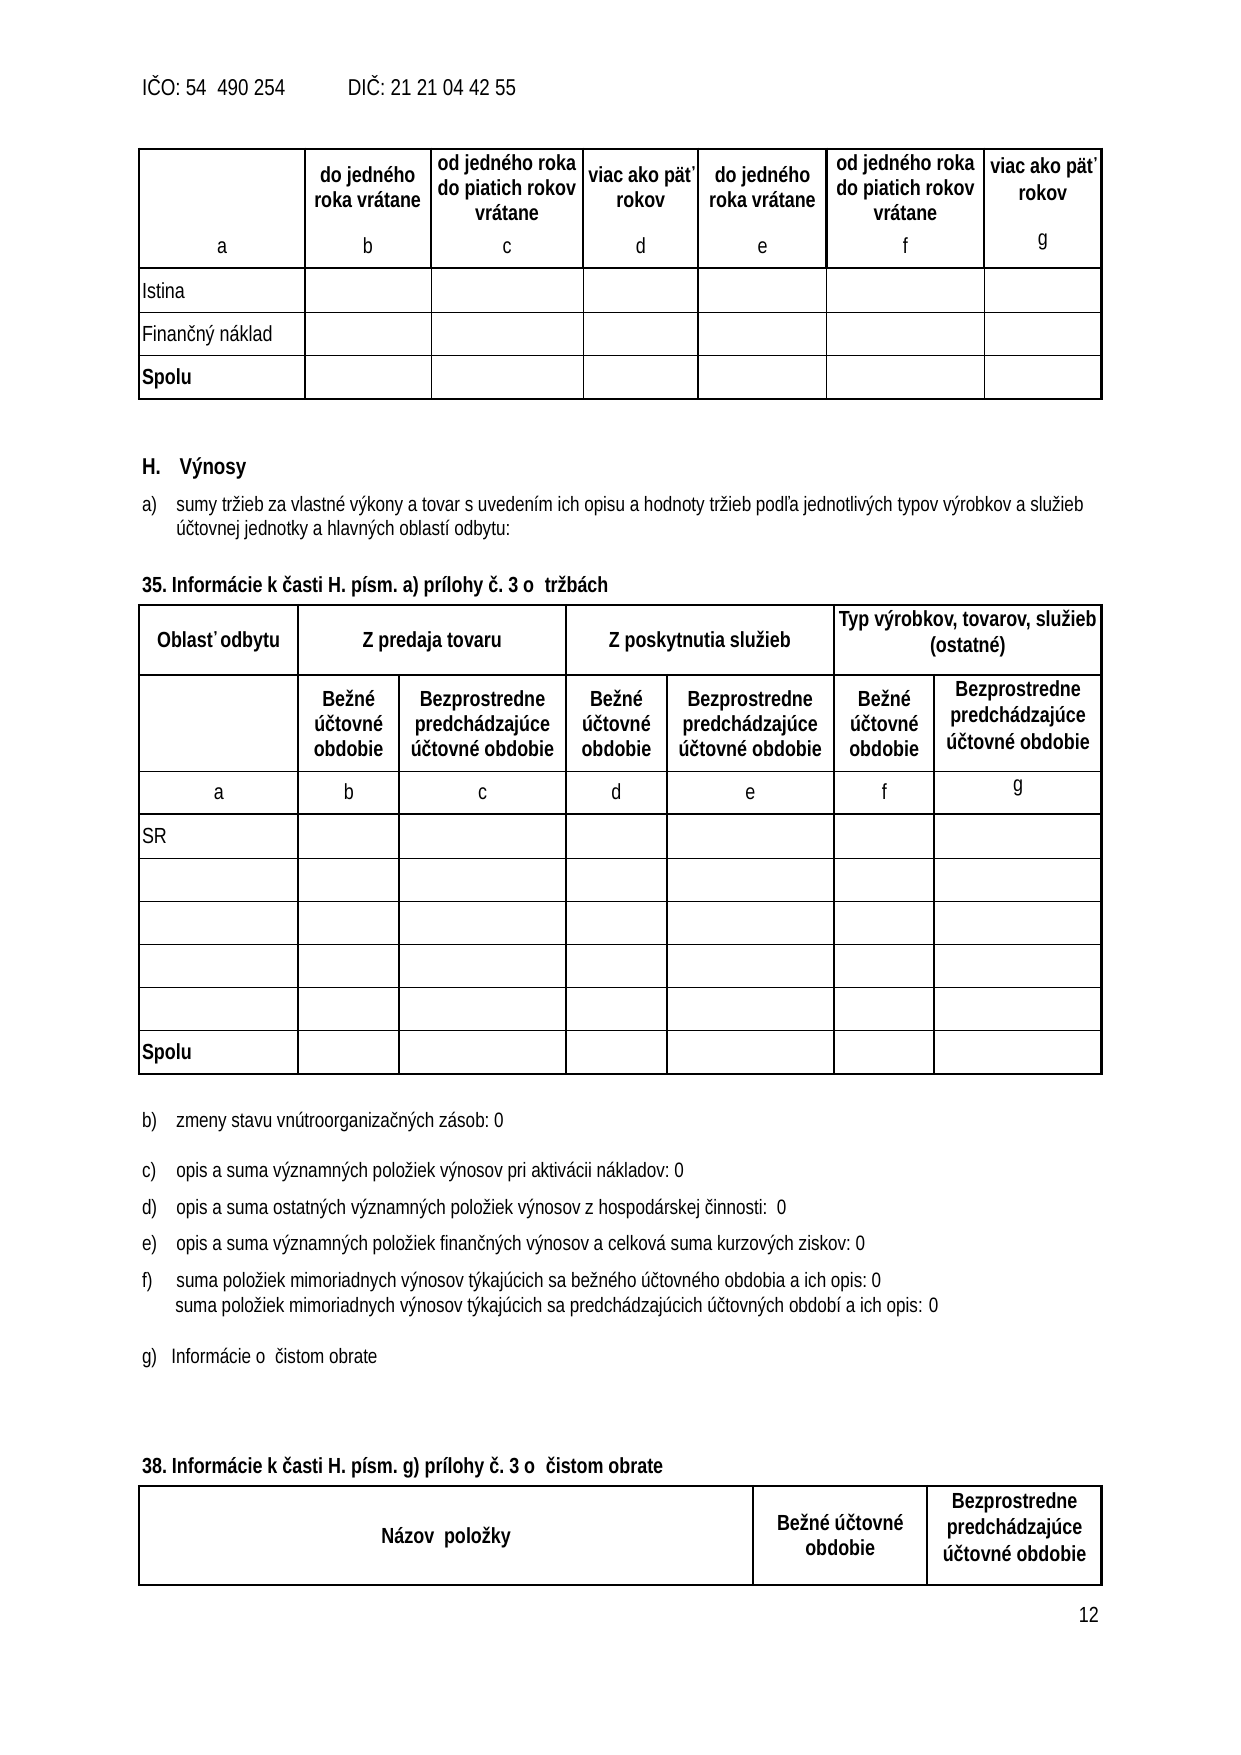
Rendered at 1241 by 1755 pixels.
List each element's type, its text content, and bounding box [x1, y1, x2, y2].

table_cell [584, 313, 697, 355]
table_cell Bežné účtovné obdobie [299, 676, 398, 771]
table_header Bezprostredne predchádzajúce účtovné obdobie [928, 1487, 1100, 1583]
table_cell [299, 988, 398, 1030]
table_cell [400, 815, 565, 857]
table_cell [935, 945, 1100, 987]
table_cell [432, 356, 583, 398]
table_cell Finančný náklad [140, 313, 304, 355]
table_cell [432, 313, 583, 355]
table_cell Bežné účtovné obdobie [835, 676, 933, 771]
table_cell [827, 356, 984, 398]
table_cell viac ako päť rokov [584, 150, 697, 225]
table_cell [299, 1031, 398, 1073]
table_cell [835, 1031, 933, 1073]
table_cell c [400, 772, 565, 812]
text suma položiek mimoriadnych výnosov týkajúcich sa predchádzajúcich účtovných období a ich opis: 0 [142, 1291, 1098, 1318]
table_cell [668, 945, 833, 987]
table_cell f [835, 772, 933, 812]
table_cell [567, 859, 666, 901]
table_cell [699, 356, 826, 398]
table_cell [835, 902, 933, 944]
table_cell [567, 988, 666, 1030]
table_cell [400, 859, 565, 901]
table_cell [935, 902, 1100, 944]
table_cell [299, 815, 398, 857]
table_cell [985, 269, 1100, 312]
table_cell Spolu [140, 1031, 297, 1073]
table_cell [299, 945, 398, 987]
subtitle 38. Informácie k časti H. písm. g) prílohy č. 3 o čistom obrate [142, 1453, 1098, 1478]
table_cell [567, 945, 666, 987]
table_cell [400, 902, 565, 944]
text H. Výnosy [142, 453, 1098, 479]
table_cell [584, 269, 697, 312]
table_cell [699, 313, 826, 355]
table_cell od jedného roka do piatich rokov vrátane [828, 150, 983, 225]
table_cell [140, 988, 297, 1030]
table_cell [584, 356, 697, 398]
table_cell d [567, 772, 666, 812]
text b) zmeny stavu vnútroorganizačných zásob: 0 [142, 1108, 1098, 1132]
table_cell a [140, 225, 304, 267]
table_cell b [299, 772, 398, 812]
table_cell e [699, 225, 825, 267]
table_cell [985, 356, 1100, 398]
table_cell [835, 859, 933, 901]
table_cell b [306, 225, 430, 267]
table_cell Bezprostredne predchádzajúce účtovné obdobie [935, 676, 1100, 771]
table_cell [140, 676, 297, 771]
table_cell do jedného roka vrátane [306, 150, 430, 225]
table_cell [827, 313, 984, 355]
table_cell [400, 988, 565, 1030]
table_cell Istina [140, 269, 304, 312]
table_cell [140, 859, 297, 901]
table_cell [699, 269, 826, 312]
table_cell Spolu [140, 356, 304, 398]
text a) sumy tržieb za vlastné výkony a tovar s uvedením ich opisu a hodnoty tržieb podľa jednotlivých typov výrobkov a služieb účtovnej jednotky a hlavných oblastí odbytu: [142, 492, 1098, 540]
table_cell Bezprostredne predchádzajúce účtovné obdobie [400, 676, 565, 771]
table_cell od jedného roka do piatich rokov vrátane [432, 150, 582, 225]
table_cell [400, 1031, 565, 1073]
table_header Z predaja tovaru [299, 606, 565, 674]
subtitle 35. Informácie k časti H. písm. a) prílohy č. 3 o tržbách [142, 572, 1098, 597]
table_cell [835, 945, 933, 987]
table_header Z poskytnutia služieb [567, 606, 833, 674]
table_header Typ výrobkov, tovarov, služieb (ostatné) [835, 606, 1100, 674]
table_cell [306, 313, 431, 355]
table_cell [935, 815, 1100, 857]
table_cell [835, 815, 933, 857]
table_cell [400, 945, 565, 987]
table_cell [567, 902, 666, 944]
table_cell d [584, 225, 697, 267]
table_cell e [668, 772, 833, 812]
table_cell [299, 859, 398, 901]
table_cell [140, 945, 297, 987]
table_header Názov položky [140, 1487, 752, 1583]
table_cell [140, 150, 304, 225]
table_cell [668, 988, 833, 1030]
table_cell g [935, 772, 1100, 812]
text c) opis a suma významných položiek výnosov pri aktivácii nákladov: 0 [142, 1158, 1098, 1182]
table_cell [668, 859, 833, 901]
table_cell [567, 1031, 666, 1073]
table_cell [668, 1031, 833, 1073]
table_cell [306, 356, 431, 398]
table_cell f [828, 225, 983, 267]
table_cell [668, 902, 833, 944]
text d) opis a suma ostatných významných položiek výnosov z hospodárskej činnosti: 0 [142, 1194, 1098, 1218]
table_cell [935, 859, 1100, 901]
text e) opis a suma významných položiek finančných výnosov a celková suma kurzových ziskov: 0 [142, 1231, 1098, 1255]
table_cell [835, 988, 933, 1030]
table_cell [985, 313, 1100, 355]
table_header Oblasť odbytu [140, 606, 297, 674]
table_cell [827, 269, 984, 312]
table_cell a [140, 772, 297, 812]
text g) Informácie o čistom obrate [142, 1344, 1098, 1368]
table_cell [432, 269, 583, 312]
table_cell viac ako päť rokov [985, 150, 1100, 225]
table_header Bežné účtovné obdobie [754, 1487, 926, 1583]
table_cell [140, 902, 297, 944]
table_cell Bežné účtovné obdobie [567, 676, 666, 771]
table_cell [306, 269, 431, 312]
table_cell [935, 1031, 1100, 1073]
table_cell [935, 988, 1100, 1030]
table_cell do jedného roka vrátane [699, 150, 825, 225]
table_cell [567, 815, 666, 857]
table_cell [668, 815, 833, 857]
text f) suma položiek mimoriadnych výnosov týkajúcich sa bežného účtovného obdobia a ich opis: 0 [142, 1267, 1098, 1291]
table_cell Bezprostredne predchádzajúce účtovné obdobie [668, 676, 833, 771]
table_cell [299, 902, 398, 944]
table_cell SR [140, 815, 297, 857]
table_cell c [432, 225, 582, 267]
table_cell g [985, 225, 1100, 267]
